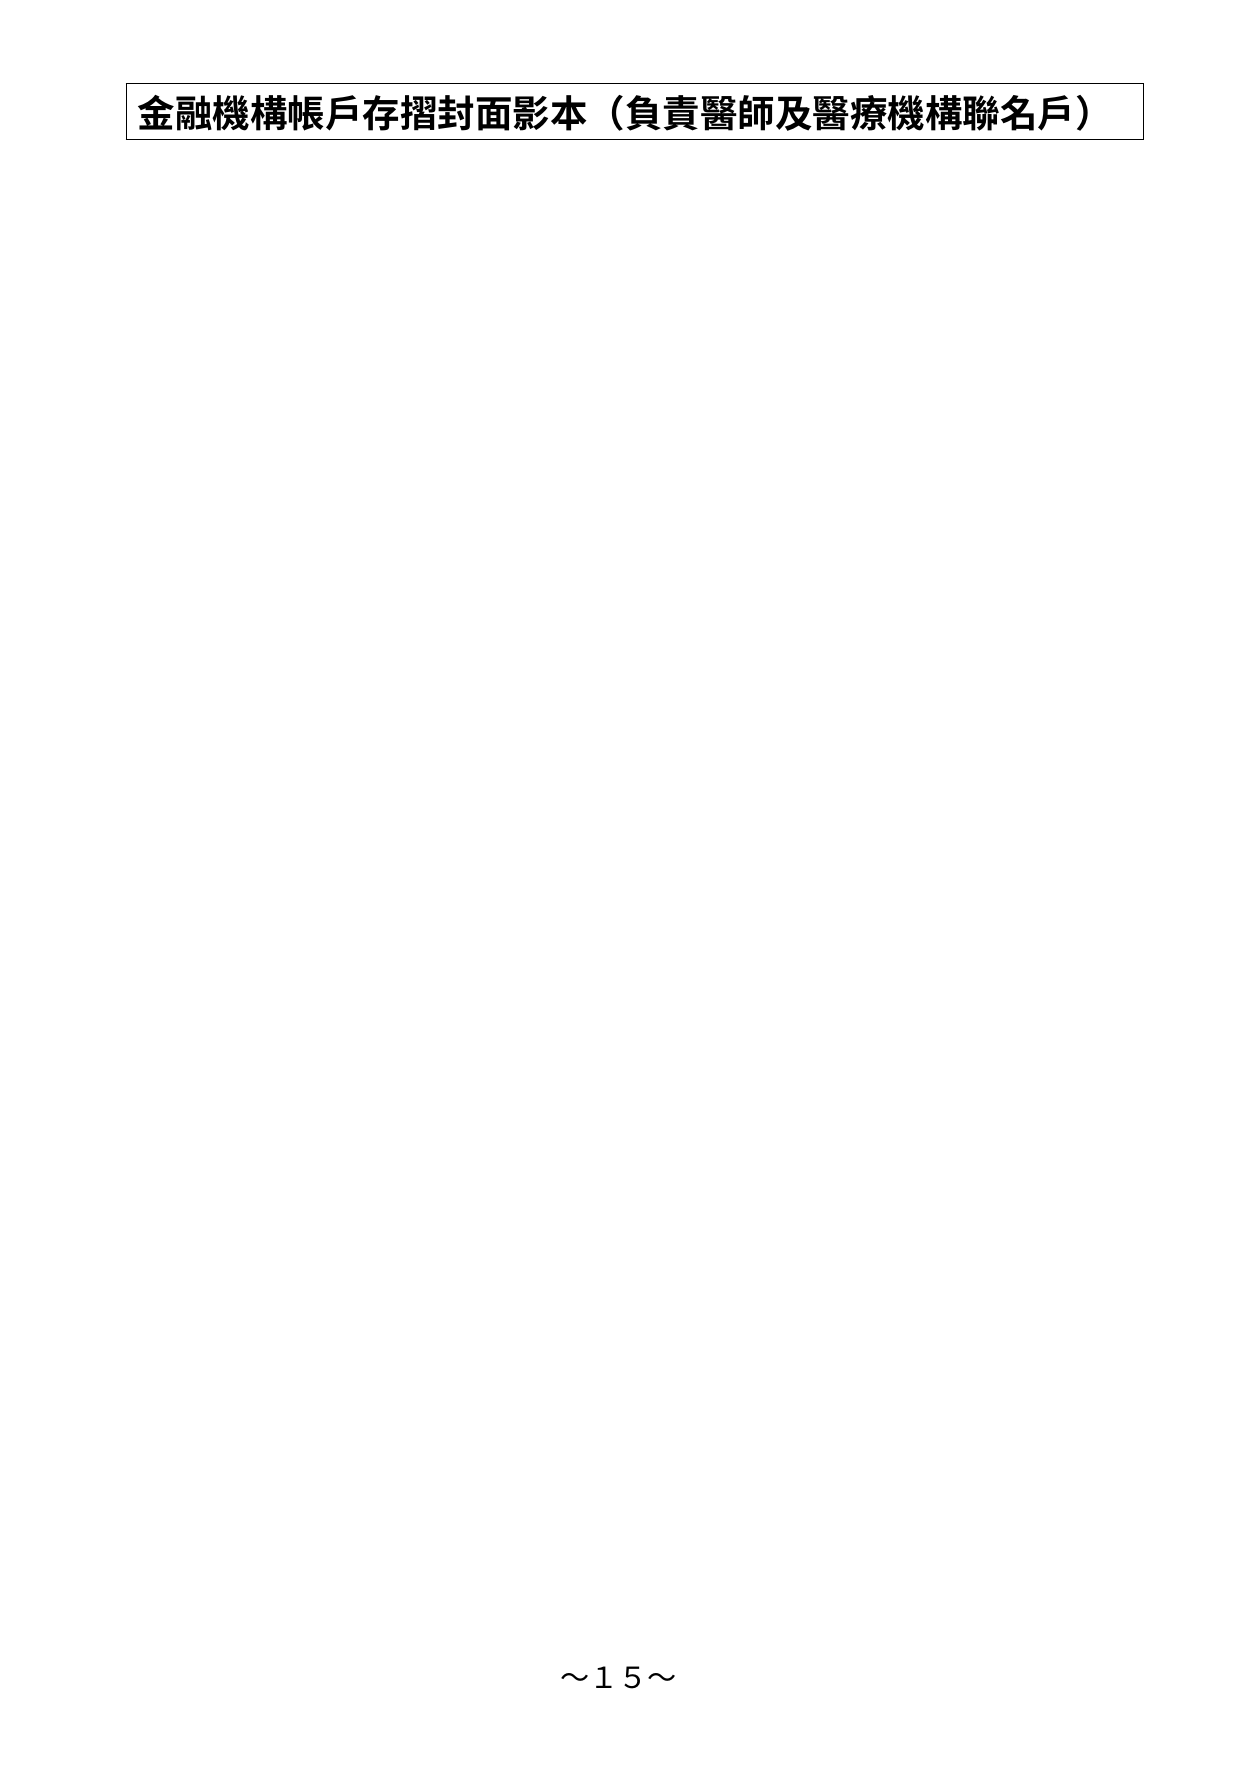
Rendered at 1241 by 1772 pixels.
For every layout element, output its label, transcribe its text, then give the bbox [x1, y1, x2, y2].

table_header 金融機構帳戶存摺封面影本（負責醫師及醫療機構聯名戶） [127, 84, 1143, 138]
text ～１５～ [88, 1662, 1181, 1695]
